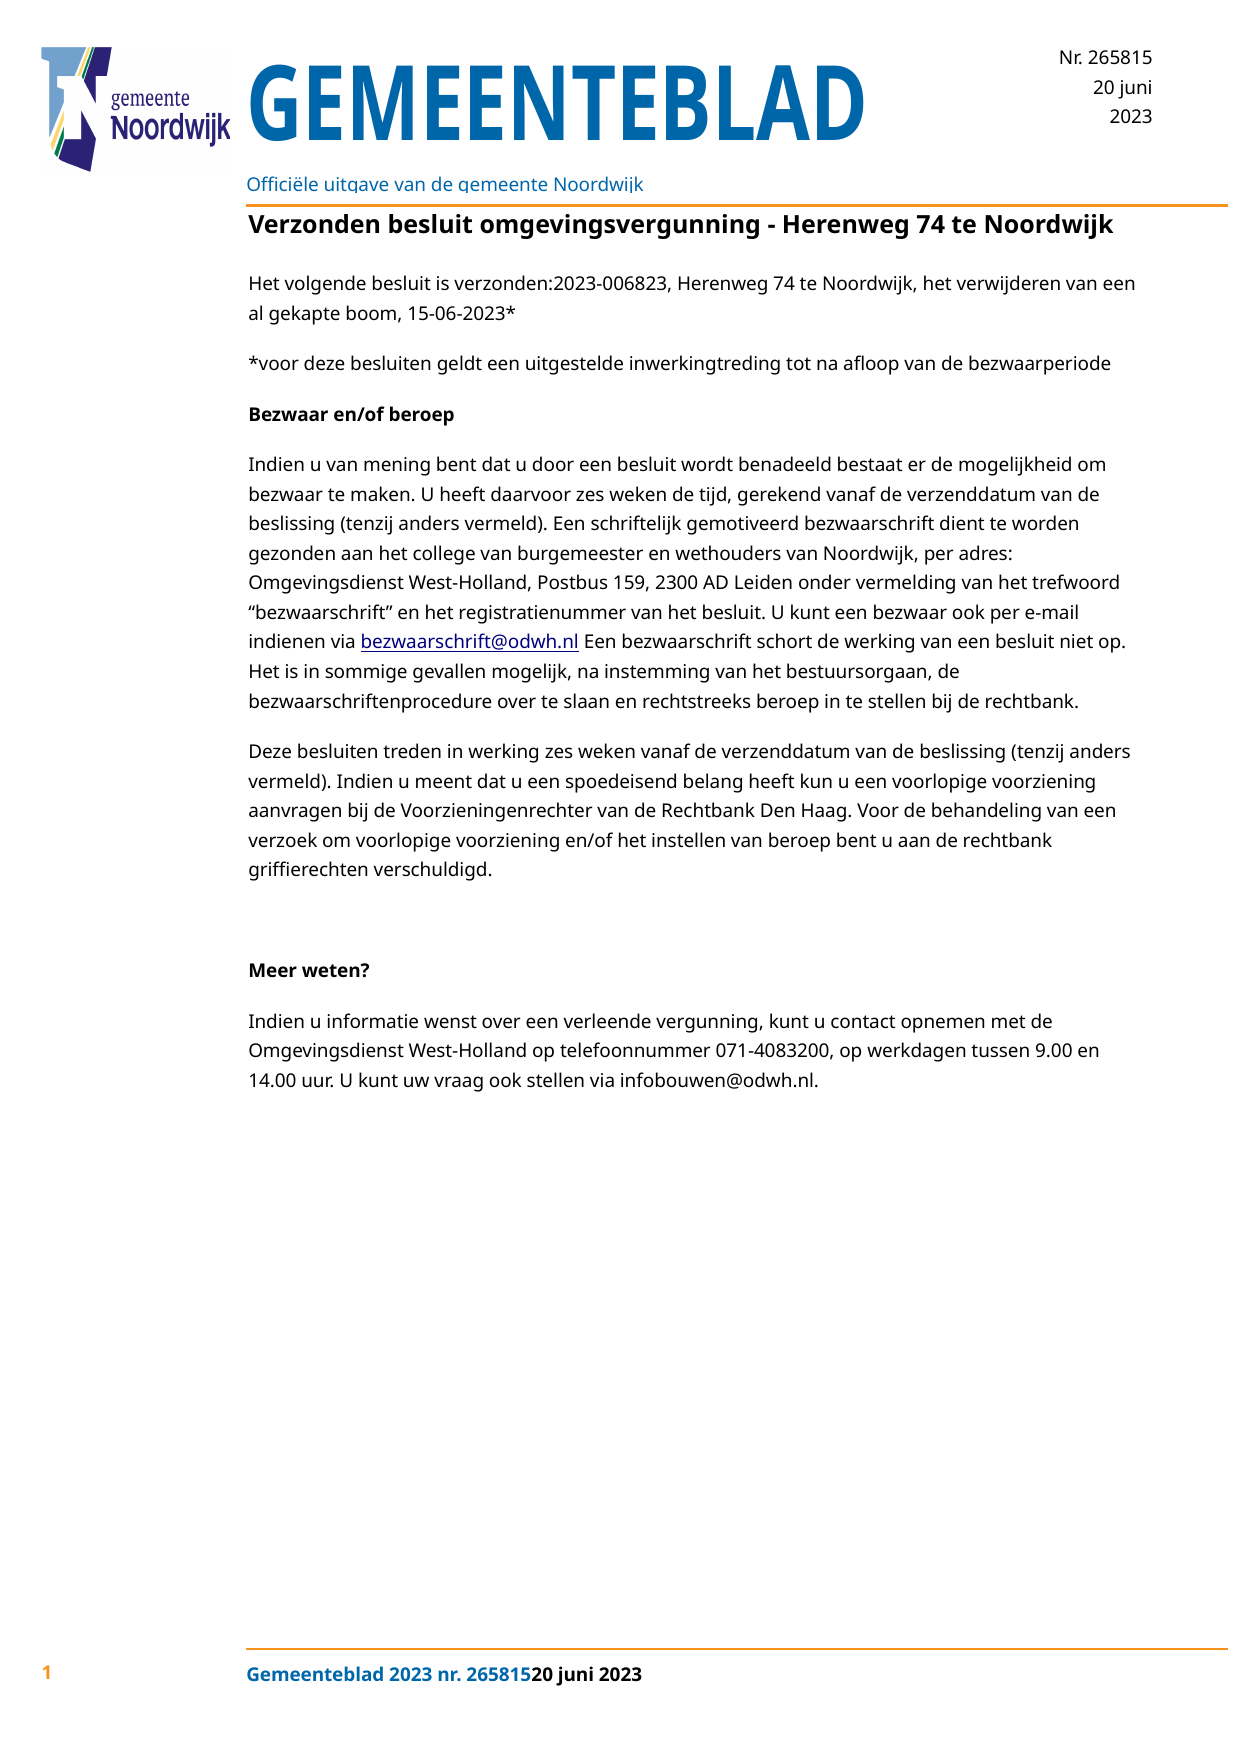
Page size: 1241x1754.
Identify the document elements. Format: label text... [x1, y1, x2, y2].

picture [41, 47, 231, 172]
text Meer weten? [248, 957, 1152, 983]
text Indien u van mening bent dat u door een besluit wordt benadeeld bestaat er de mogelijkheid om bezwaar te maken. U heeft daarvoor zes weken de tijd, gerekend vanaf de verzenddatum van de beslissing (tenzij anders vermeld). Een schriftelijk gemotiveerd bezwaarschrift dient te worden gezonden aan het college van burgemeester en wethouders van Noordwijk, per adres: Omgevingsdienst West-Holland, Postbus 159, 2300 AD Leiden onder vermelding van het trefwoord “bezwaarschrift” en het registratienummer van het besluit. U kunt een bezwaar ook per e-mail indienen via bezwaarschrift@odwh.nl Een bezwaarschrift schort de werking van een besluit niet op. Het is in sommige gevallen mogelijk, na instemming van het bestuursorgaan, de bezwaarschriftenprocedure over te slaan en rechtstreeks beroep in te stellen bij de rechtbank. [248, 451, 1152, 713]
text Indien u informatie wenst over een verleende vergunning, kunt u contact opnemen met de Omgevingsdienst West-Holland op telefoonnummer 071-4083200, op werkdagen tussen 9.00 en 14.00 uur. U kunt uw vraag ook stellen via infobouwen@odwh.nl. [248, 1008, 1152, 1093]
text Het volgende besluit is verzonden:2023-006823, Herenweg 74 te Noordwijk, het verwijderen van een al gekapte boom, 15-06-2023* [248, 270, 1152, 326]
text Verzonden besluit omgevingsvergunning - Herenweg 74 te Noordwijk [248, 207, 1152, 241]
text Bezwaar en/of beroep [248, 401, 1152, 426]
text Deze besluiten treden in werking zes weken vanaf de verzenddatum van de beslissing (tenzij anders vermeld). Indien u meent dat u een spoedeisend belang heeft kun u een voorlopige voorziening aanvragen bij de Voorzieningenrechter van de Rechtbank Den Haag. Voor de behandeling van een verzoek om voorlopige voorziening en/of het instellen van beroep bent u aan de rechtbank griffierechten verschuldigd. [248, 738, 1152, 882]
text *voor deze besluiten geldt een uitgestelde inwerkingtreding tot na afloop van de bezwaarperiode [248, 350, 1152, 376]
